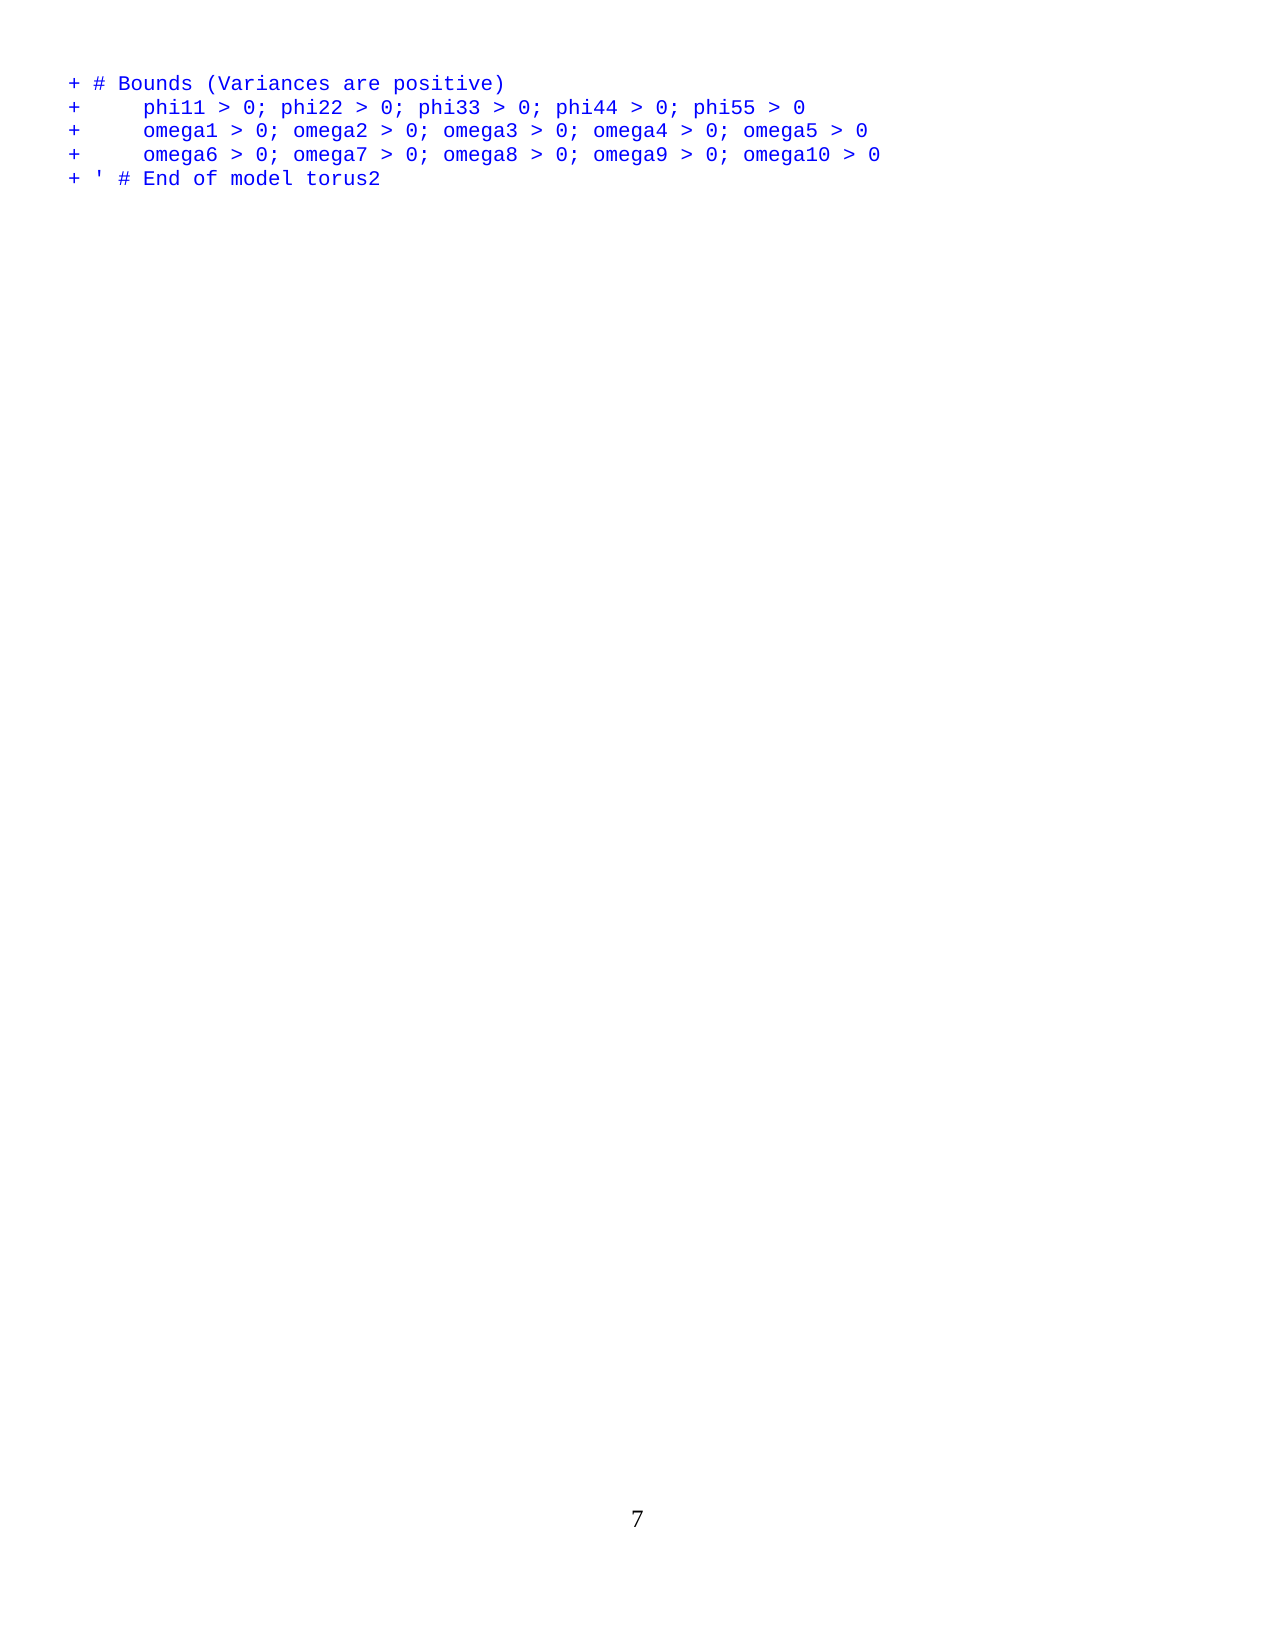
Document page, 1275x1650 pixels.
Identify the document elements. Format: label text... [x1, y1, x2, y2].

text + omega1 > 0; omega2 > 0; omega3 > 0; omega4 > 0; omega5 > 0 [68, 120, 1206, 144]
text + # Bounds (Variances are positive) [68, 73, 1206, 97]
text + omega6 > 0; omega7 > 0; omega8 > 0; omega9 > 0; omega10 > 0 [68, 144, 1206, 168]
text + phi11 > 0; phi22 > 0; phi33 > 0; phi44 > 0; phi55 > 0 [68, 97, 1206, 120]
text + ' # End of model torus2 [68, 168, 1206, 191]
